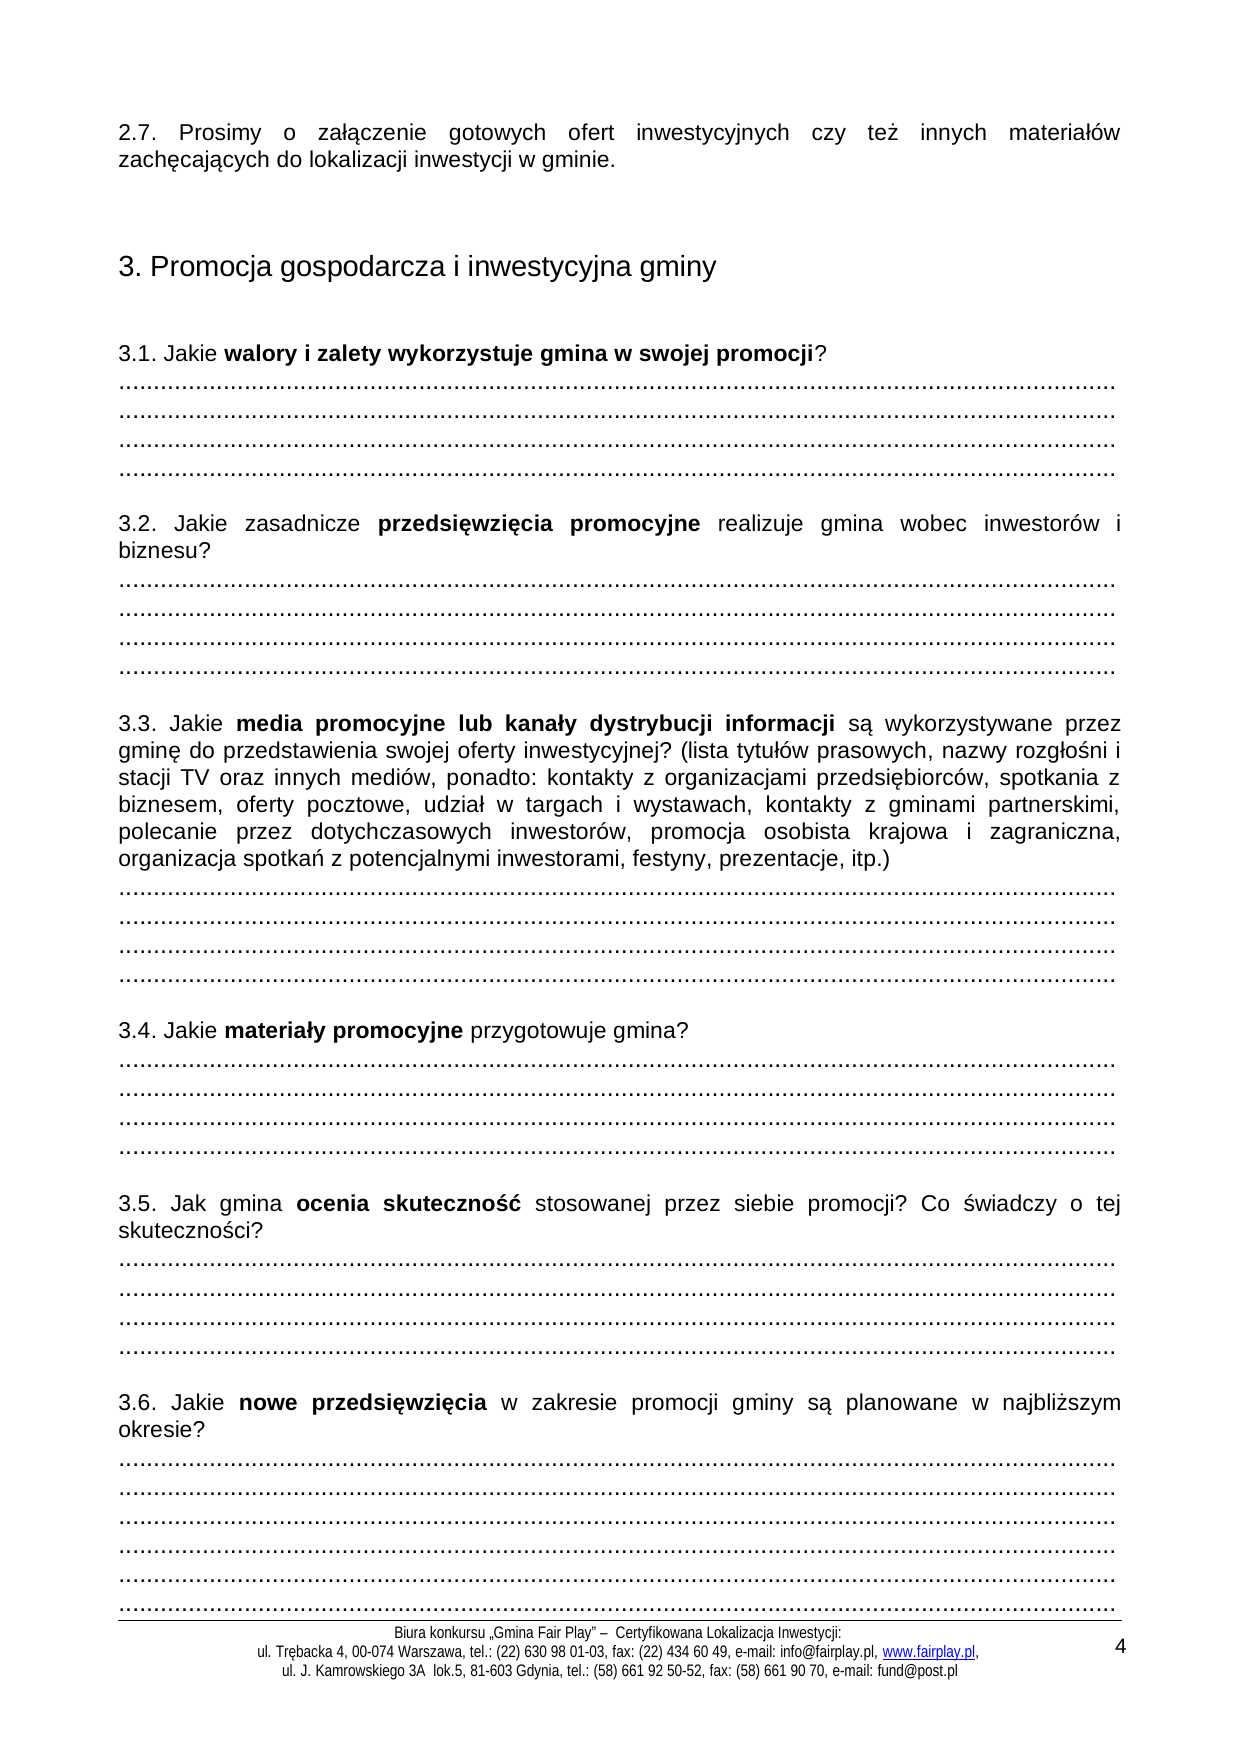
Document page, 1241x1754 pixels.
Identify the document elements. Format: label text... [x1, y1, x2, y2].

text 3.2. Jakie zasadnicze przedsięwzięcia promocyjne realizuje gmina wobec inwestorów i biznesu? [118, 509, 1122, 564]
text ............................................................................................................................................................................................................................................................................................................................................................................................................................................................................................................................................................................................ [118, 564, 1122, 680]
text 3.6. Jakie nowe przedsięwzięcia w zakresie promocji gminy są planowane w najbliższym okresie? [118, 1389, 1122, 1443]
text ............................................................................................................................................................................................................................................................................................................................................................................................................................................................................................................................................................................................ [118, 366, 1122, 482]
text ............................................................................................................................................................................................................................................................................................................................................................................................................................................................................................................................................................................................ [118, 1243, 1122, 1359]
text 3.3. Jakie media promocyjne lub kanały dystrybucji informacji są wykorzystywane przez gminę do przedstawienia swojej oferty inwestycyjnej? (lista tytułów prasowych, nazwy rozgłośni i stacji TV oraz innych mediów, ponadto: kontakty z organizacjami przedsiębiorców, spotkania z biznesem, oferty pocztowe, udział w targach i wystawach, kontakty z gminami partnerskimi, polecanie przez dotychczasowych inwestorów, promocja osobista krajowa i zagraniczna, organizacja spotkań z potencjalnymi inwestorami, festyny, prezentacje, itp.) [118, 709, 1122, 871]
text ............................................................................................................................................................................................................................................................................................................................................................................................................................................................................................................................................................................................ [118, 871, 1122, 988]
text 3.1. Jakie walory i zalety wykorzystuje gmina w swojej promocji? [118, 339, 1122, 366]
text 2.7. Prosimy o załączenie gotowych ofert inwestycyjnych czy też innych materiałów zachęcających do lokalizacji inwestycji w gminie. [118, 118, 1122, 172]
text .......................................................................................................................................................................................................................................................................................................................................................................................................................................................................................................................................................................................................................................................................................................................................................................................................................................................................................... [118, 1443, 1122, 1617]
text 3.4. Jakie materiały promocyjne przygotowuje gmina? [118, 1017, 1122, 1044]
text 3. Promocja gospodarcza i inwestycyjna gminy [118, 249, 1122, 283]
text 3.5. Jak gmina ocenia skuteczność stosowanej przez siebie promocji? Co świadczy o tej skuteczności? [118, 1189, 1122, 1243]
text ............................................................................................................................................................................................................................................................................................................................................................................................................................................................................................................................................................................................ [118, 1044, 1122, 1160]
